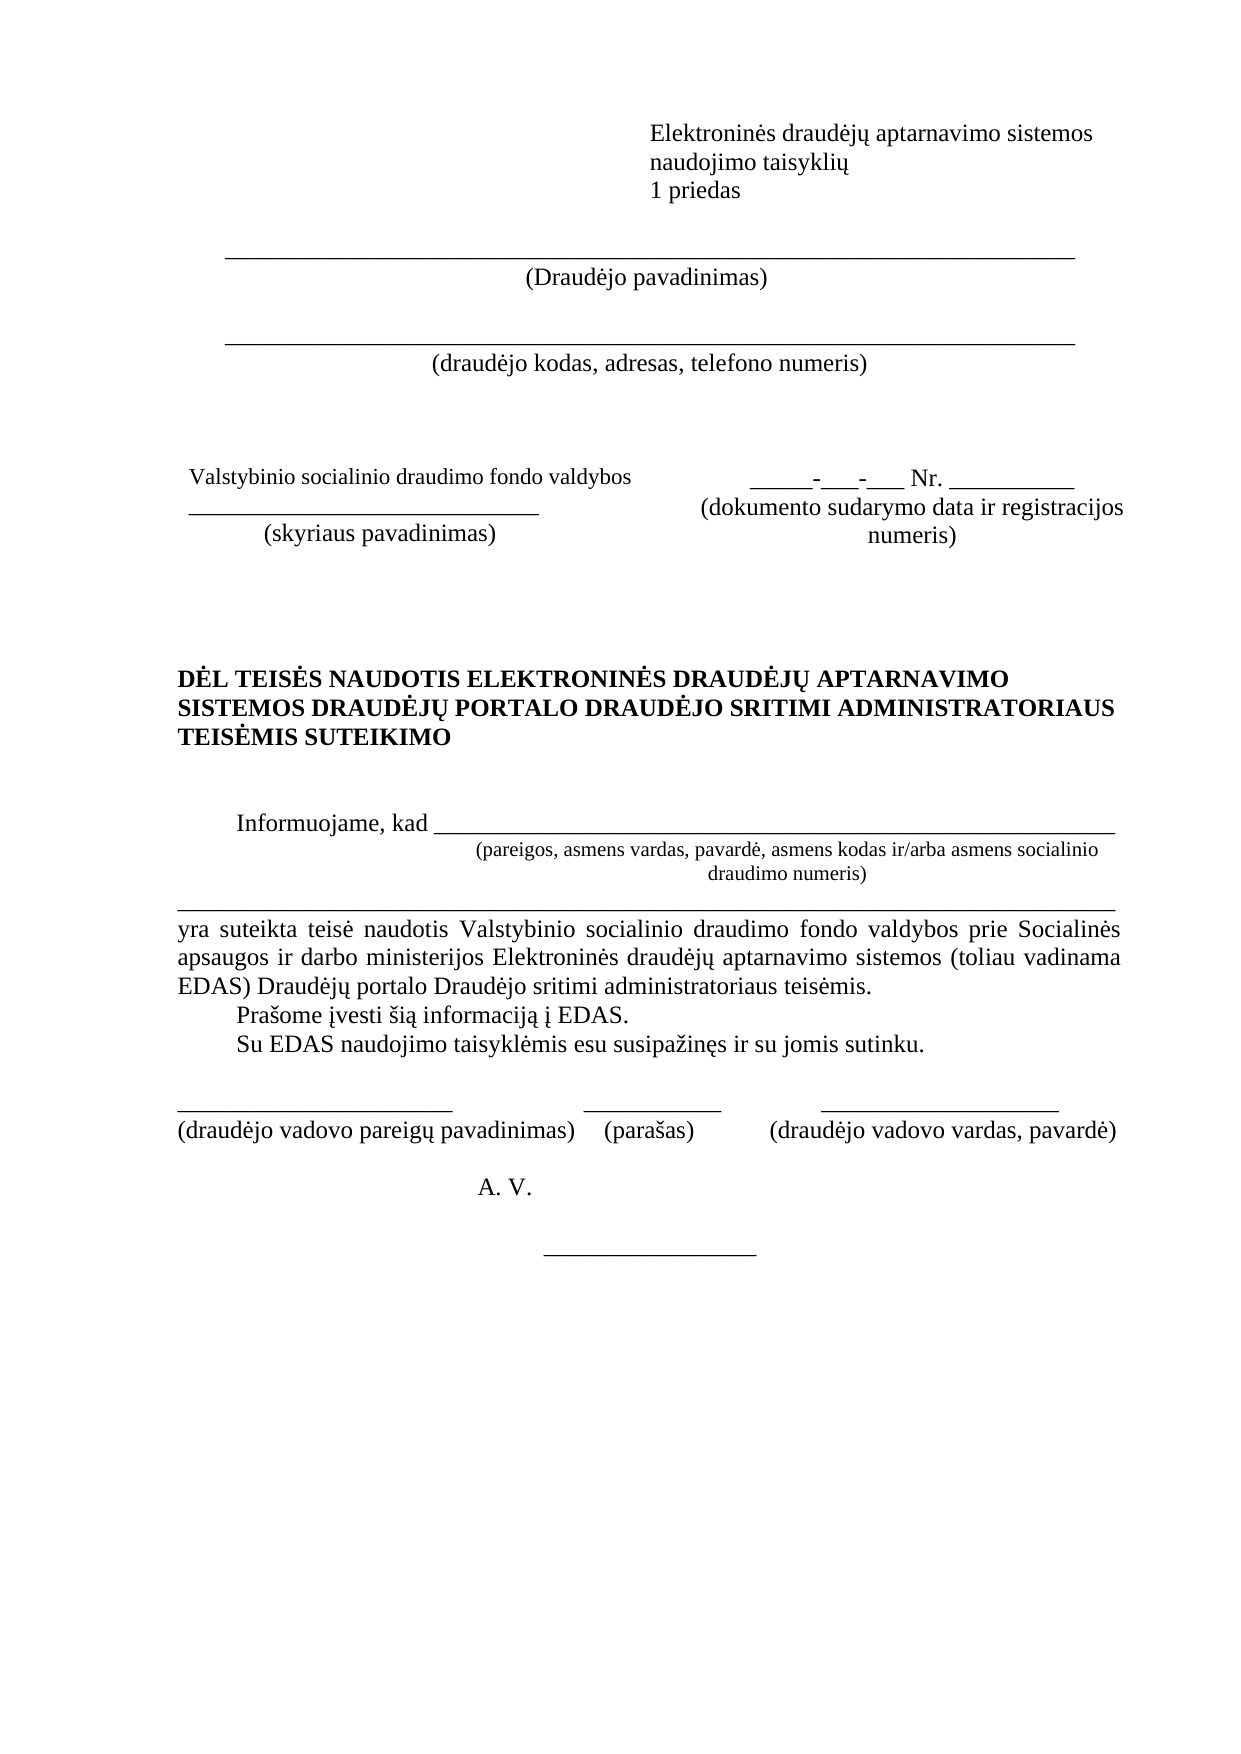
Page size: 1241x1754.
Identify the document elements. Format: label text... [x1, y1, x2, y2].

text yra suteikta teisė naudotis Valstybinio socialinio draudimo fondo valdybos prie Socialinės apsaugos ir darbo ministerijos Elektroninės draudėjų aptarnavimo sistemos (toliau vadinama EDAS) Draudėjų portalo Draudėjo sritimi administratoriaus teisėmis. [177, 914, 1122, 1000]
text (draudėjo kodas, adresas, telefono numeris) [177, 348, 1122, 377]
table_header Valstybinio socialinio draudimo fondo valdybos ____________________________ (skyriaus pavadinimas) [177, 463, 679, 607]
text Informuojame, kad [177, 808, 1122, 837]
text (Draudėjo pavadinimas) [177, 262, 1122, 291]
text (pareigos, asmens vardas, pavardė, asmens kodas ir/arba asmens socialinio draudimo numeris) [452, 837, 1122, 885]
text Elektroninės draudėjų aptarnavimo sistemos [649, 118, 1122, 147]
text ______________________ ___________ ___________________ [177, 1086, 1122, 1115]
text _________________ [177, 1230, 1122, 1259]
text Prašome įvesti šią informaciją į EDAS. [177, 1000, 1122, 1029]
text _ [177, 885, 1122, 914]
text ____________________________________________________________________ [177, 233, 1122, 262]
text (draudėjo vadovo pareigų pavadinimas) (parašas) (draudėjo vadovo vardas, pavardė) [177, 1115, 1122, 1144]
text A. V. [402, 1172, 1122, 1201]
text Su EDAS naudojimo taisyklėmis esu susipažinęs ir su jomis sutinku. [177, 1029, 1122, 1057]
text naudojimo taisyklių [649, 147, 1122, 176]
text ____________________________________________________________________ [177, 319, 1122, 348]
text 1 priedas [649, 176, 1122, 204]
text DĖL TEISĖS NAUDOTIS ELEKTRONINĖS DRAUDĖJŲ APTARNAVIMO SISTEMOS DRAUDĖJŲ PORTALO DRAUDĖJO SRITIMI ADMINISTRATORIAUS TEISĖMIS SUTEIKIMO [177, 664, 1122, 751]
table_header _____-___-___ Nr. __________ (dokumento sudarymo data ir registracijos numeris) [680, 463, 1144, 607]
